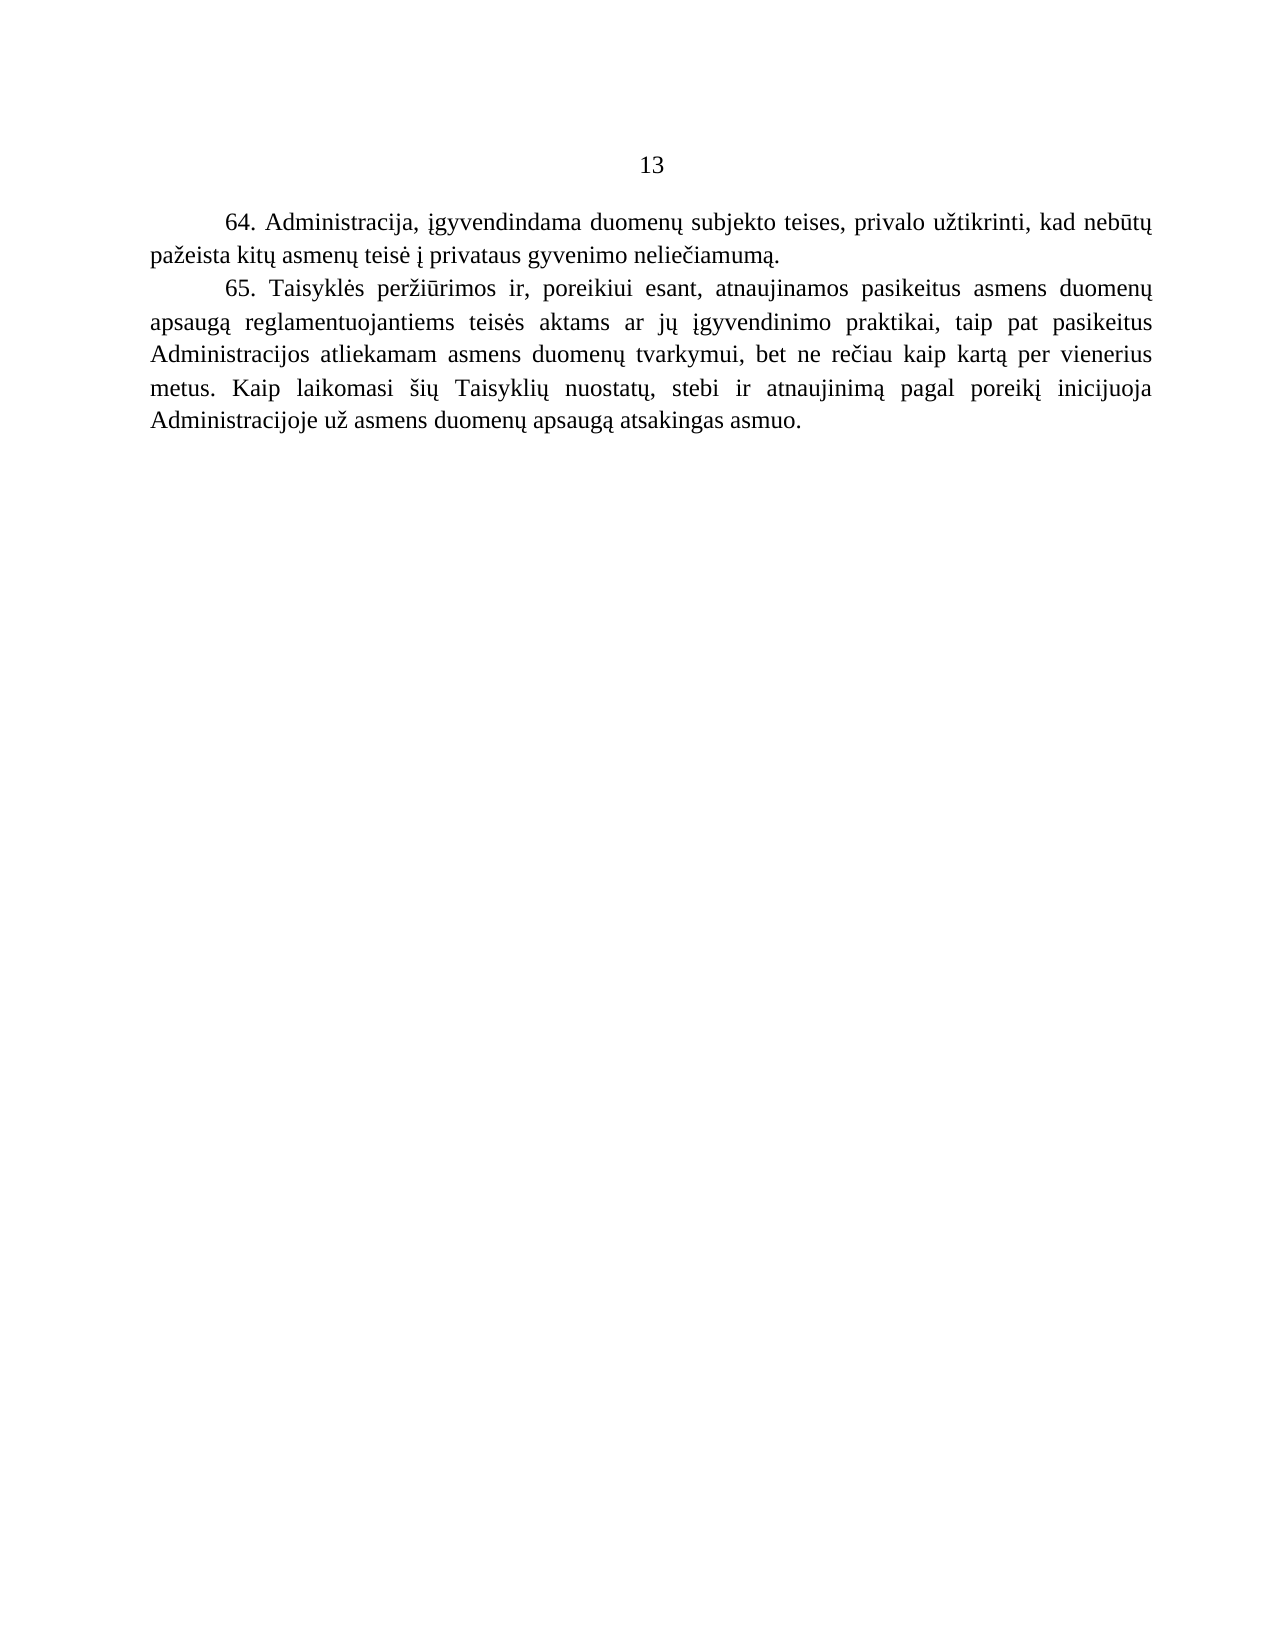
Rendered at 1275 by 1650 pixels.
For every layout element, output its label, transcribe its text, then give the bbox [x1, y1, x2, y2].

text 64. Administracija, įgyvendindama duomenų subjekto teises, privalo užtikrinti, kad nebūtų pažeista kitų asmenų teisė į privataus gyvenimo neliečiamumą. [150, 207, 1153, 269]
text 65. Taisyklės peržiūrimos ir, poreikiui esant, atnaujinamos pasikeitus asmens duomenų apsaugą reglamentuojantiems teisės aktams ar jų įgyvendinimo praktikai, taip pat pasikeitus Administracijos atliekamam asmens duomenų tvarkymui, bet ne rečiau kaip kartą per vienerius metus. Kaip laikomasi šių Taisyklių nuostatų, stebi ir atnaujinimą pagal poreikį inicijuoja Administracijoje už asmens duomenų apsaugą atsakingas asmuo. [150, 273, 1153, 434]
